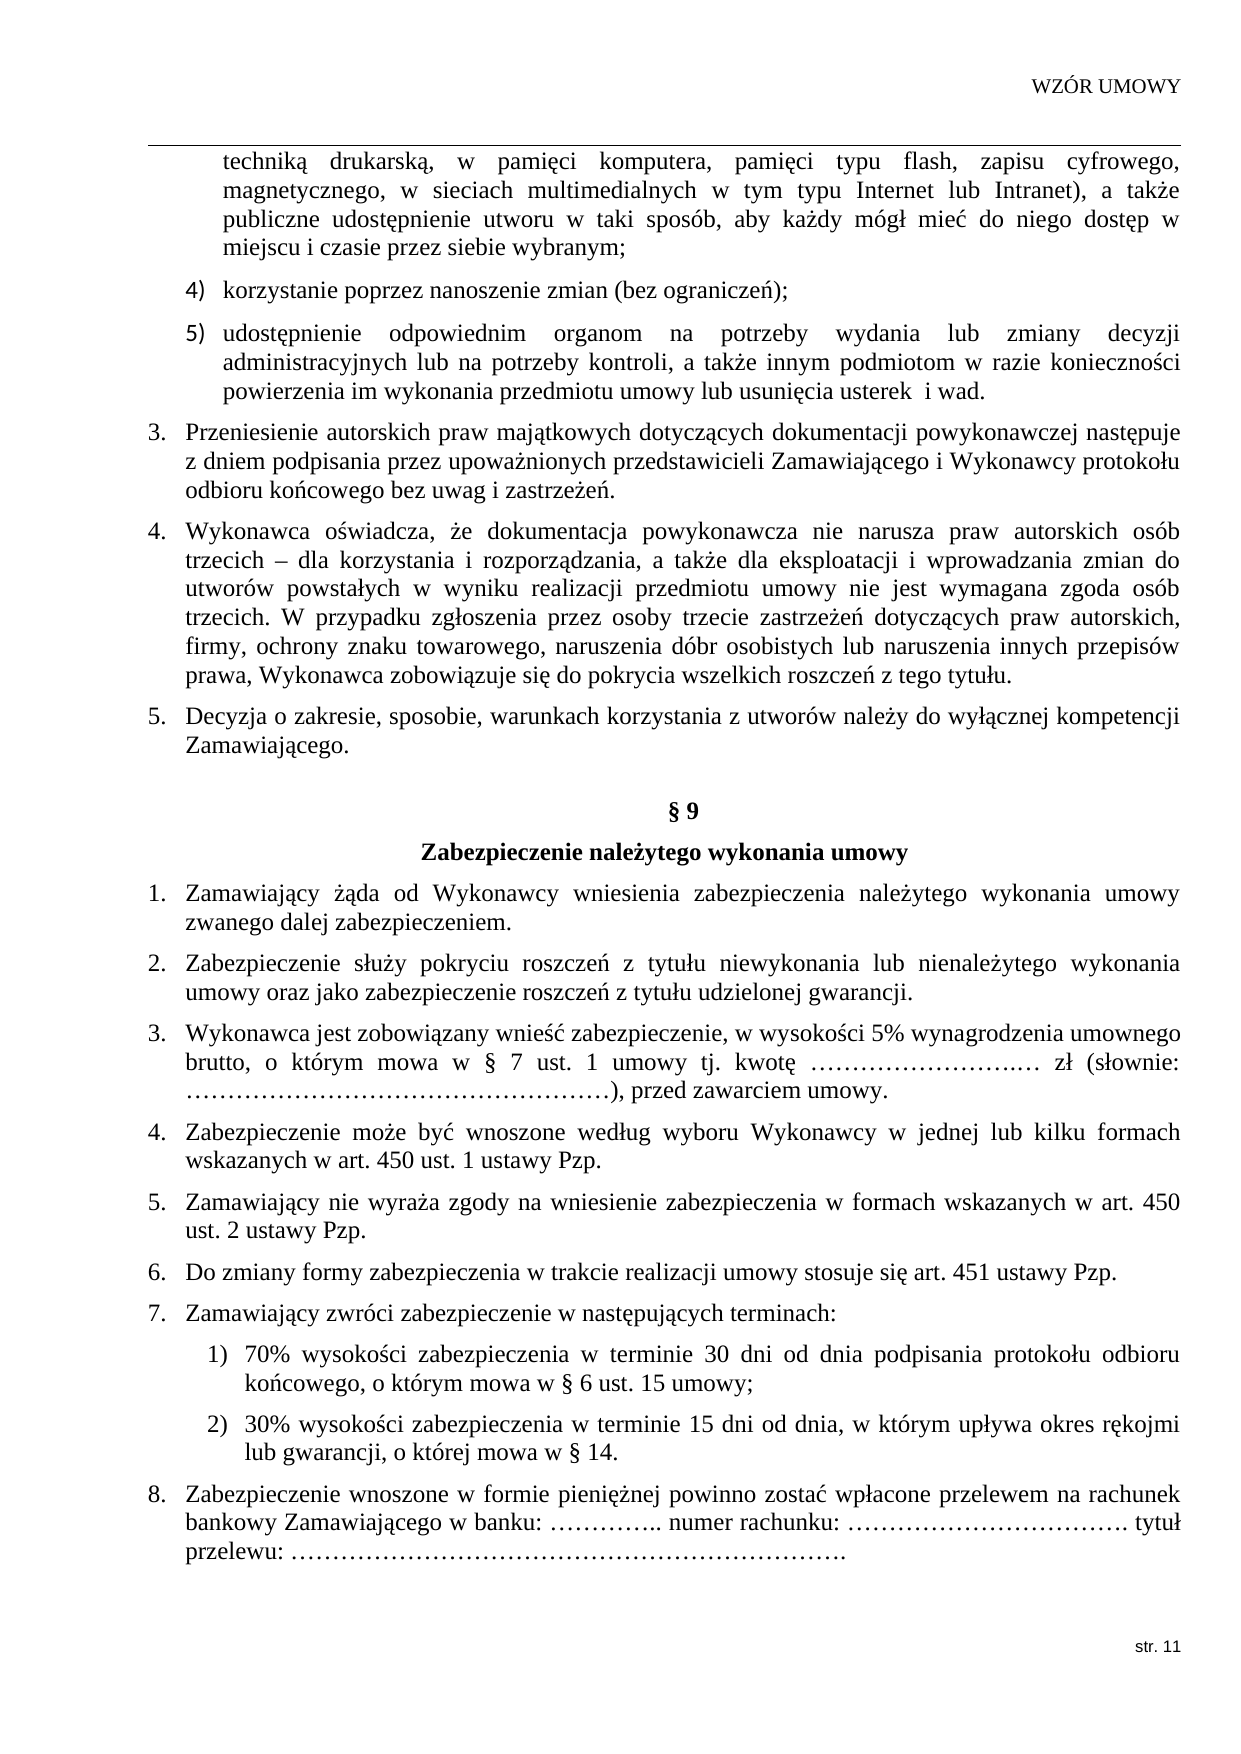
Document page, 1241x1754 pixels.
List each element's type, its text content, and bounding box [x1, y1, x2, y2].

list Wykonawca jest zobowiązany wnieść zabezpieczenie, w wysokości 5% wynagrodzenia umownego brutto, o którym mowa w § 7 ust. 1 umowy tj. kwotę …………………….… zł (słownie:……………………………………………), przed zawarciem umowy. [148, 1018, 1181, 1104]
list 30% wysokości zabezpieczenia w terminie 15 dni od dnia, w którym upływa okres rękojmi lub gwarancji, o której mowa w § 14. [207, 1409, 1181, 1466]
list Do zmiany formy zabezpieczenia w trakcie realizacji umowy stosuje się art. 451 ustawy Pzp. [148, 1257, 1181, 1285]
list Zabezpieczenie wnoszone w formie pieniężnej powinno zostać wpłacone przelewem na rachunek bankowy Zamawiającego w banku: ………….. numer rachunku: ……………………………. tytuł przelewu: …………………………………………………………. [148, 1479, 1181, 1565]
list Decyzja o zakresie, sposobie, warunkach korzystania z utworów należy do wyłącznej kompetencji Zamawiającego. [148, 701, 1181, 758]
list techniką drukarską, w pamięci komputera, pamięci typu flash, zapisu cyfrowego, magnetycznego, w sieciach multimedialnych w tym typu Internet lub Intranet), a także publiczne udostępnienie utworu w taki sposób, aby każdy mógł mieć do niego dostęp w miejscu i czasie przez siebie wybranym; [185, 146, 1181, 261]
list Zabezpieczenie służy pokryciu roszczeń z tytułu niewykonania lub nienależytego wykonania umowy oraz jako zabezpieczenie roszczeń z tytułu udzielonej gwarancji. [148, 948, 1181, 1006]
list Zamawiający nie wyraża zgody na wniesienie zabezpieczenia w formach wskazanych w art. 450 ust. 2 ustawy Pzp. [148, 1187, 1181, 1244]
list Zabezpieczenie może być wnoszone według wyboru Wykonawcy w jednej lub kilku formach wskazanych w art. 450 ust. 1 ustawy Pzp. [148, 1117, 1181, 1174]
list Zamawiający zwróci zabezpieczenie w następujących terminach: [148, 1298, 1181, 1326]
list Zamawiający żąda od Wykonawcy wniesienia zabezpieczenia należytego wykonania umowy zwanego dalej zabezpieczeniem. [148, 878, 1181, 936]
list Przeniesienie autorskich praw majątkowych dotyczących dokumentacji powykonawczej następuje z dniem podpisania przez upoważnionych przedstawicieli Zamawiającego i Wykonawcy protokołu odbioru końcowego bez uwag i zastrzeżeń. [148, 417, 1181, 503]
text Zabezpieczenie należytego wykonania umowy [148, 837, 1181, 866]
text § 9 [185, 796, 1181, 825]
list Wykonawca oświadcza, że dokumentacja powykonawcza nie narusza praw autorskich osób trzecich – dla korzystania i rozporządzania, a także dla eksploatacji i wprowadzania zmian do utworów powstałych w wyniku realizacji przedmiotu umowy nie jest wymagana zgoda osób trzecich. W przypadku zgłoszenia przez osoby trzecie zastrzeżeń dotyczących praw autorskich, firmy, ochrony znaku towarowego, naruszenia dóbr osobistych lub naruszenia innych przepisów prawa, Wykonawca zobowiązuje się do pokrycia wszelkich roszczeń z tego tytułu. [148, 516, 1181, 688]
list korzystanie poprzez nanoszenie zmian (bez ograniczeń); [185, 274, 1181, 304]
list 70% wysokości zabezpieczenia w terminie 30 dni od dnia podpisania protokołu odbioru końcowego, o którym mowa w § 6 ust. 15 umowy; [207, 1339, 1181, 1396]
list udostępnienie odpowiednim organom na potrzeby wydania lub zmiany decyzji administracyjnych lub na potrzeby kontroli, a także innym podmiotom w razie konieczności powierzenia im wykonania przedmiotu umowy lub usunięcia usterek i wad. [185, 317, 1181, 405]
